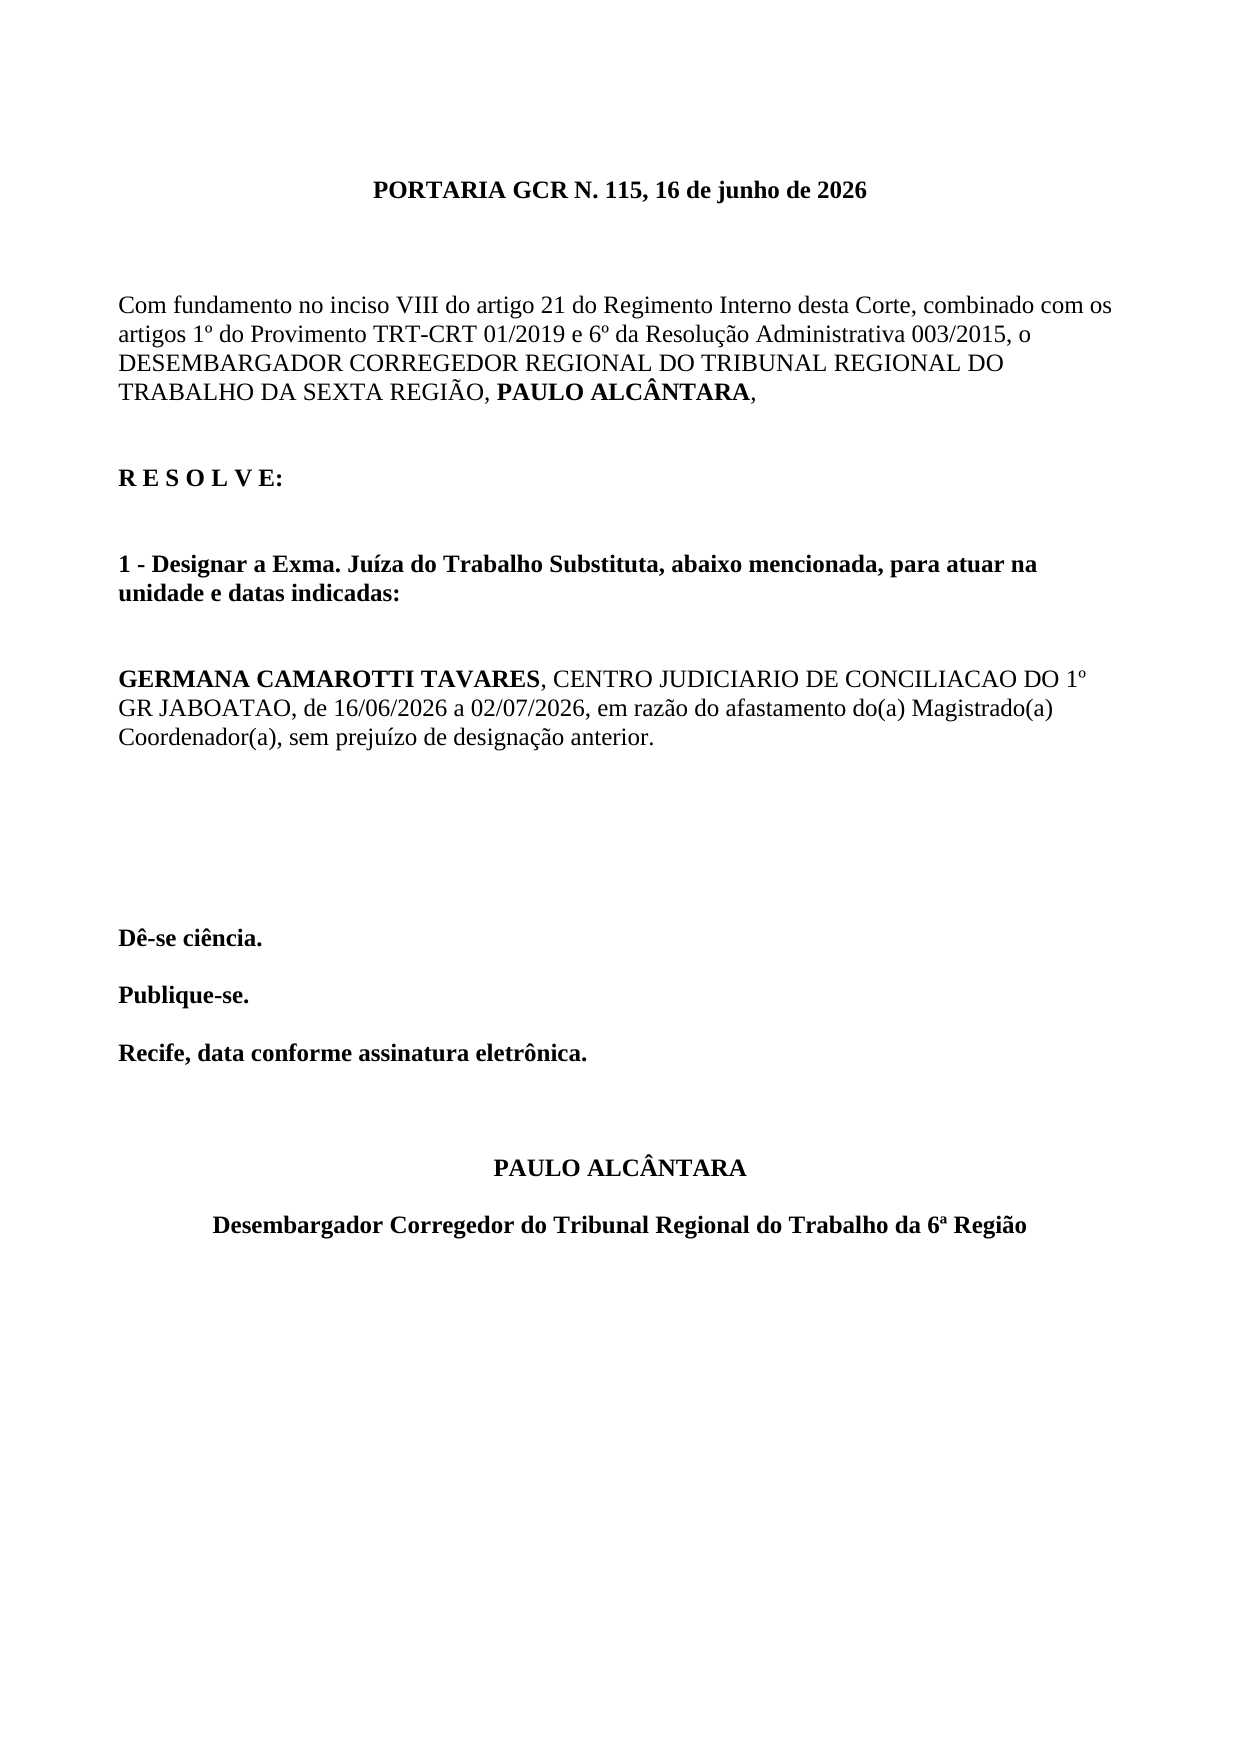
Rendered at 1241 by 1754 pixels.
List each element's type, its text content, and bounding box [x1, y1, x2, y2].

text PORTARIA GCR N. 115, 16 de junho de 2026 [118, 176, 1122, 204]
text Publique-se. [118, 981, 1122, 1009]
text Desembargador Corregedor do Tribunal Regional do Trabalho da 6ª Região [118, 1211, 1122, 1239]
text R E S O L V E: [118, 463, 1122, 492]
text GERMANA CAMAROTTI TAVARES, CENTRO JUDICIARIO DE CONCILIACAO DO 1º GR JABOATAO, de 16/06/2026 a 02/07/2026, em razão do afastamento do(a) Magistrado(a) Coordenador(a), sem prejuízo de designação anterior. [118, 664, 1122, 751]
text Dê-se ciência. [118, 923, 1122, 952]
text Recife, data conforme assinatura eletrônica. [118, 1038, 1122, 1067]
text 1 - Designar a Exma. Juíza do Trabalho Substituta, abaixo mencionada, para atuar na unidade e datas indicadas: [118, 549, 1122, 607]
text Com fundamento no inciso VIII do artigo 21 do Regimento Interno desta Corte, combinado com os artigos 1º do Provimento TRT-CRT 01/2019 e 6º da Resolução Administrativa 003/2015, o DESEMBARGADOR CORREGEDOR REGIONAL DO TRIBUNAL REGIONAL DO TRABALHO DA SEXTA REGIÃO, PAULO ALCÂNTARA, [118, 291, 1122, 406]
text PAULO ALCÂNTARA [118, 1153, 1122, 1182]
